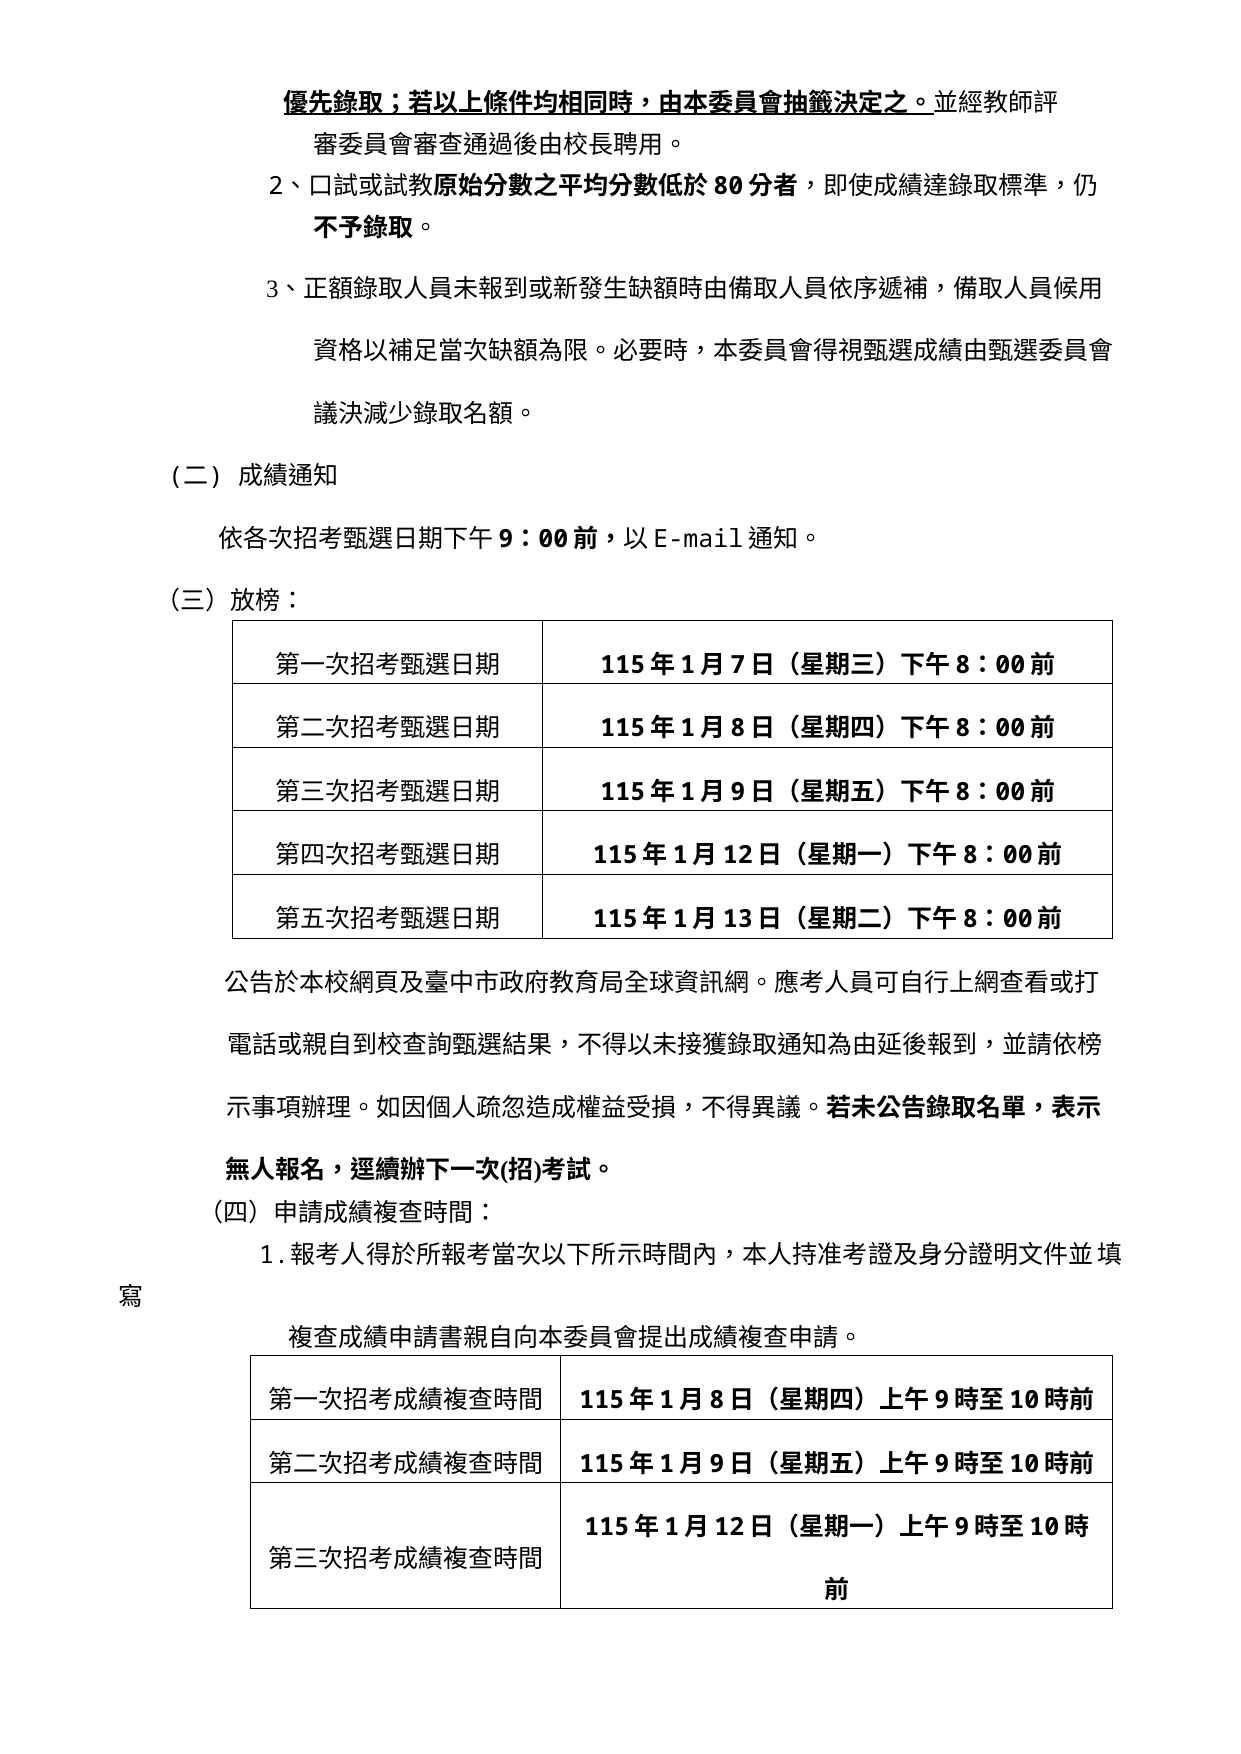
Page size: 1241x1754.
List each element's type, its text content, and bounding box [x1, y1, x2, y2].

table_cell 115年1月9日（星期五）下午8：00前 [543, 748, 1112, 810]
text 審委員會審查通過後由校長聘用。 [118, 120, 1122, 161]
text （四）申請成績複查時間： [0, 1188, 1122, 1230]
text 公告於本校網頁及臺中市政府教育局全球資訊網。應考人員可自行上網查看或打 [0, 938, 1122, 1001]
table_cell 115年1月12日（星期一）上午9時至10時前 [561, 1483, 1112, 1608]
text 電話或親自到校查詢甄選結果，不得以未接獲錄取通知為由延後報到，並請依榜 [0, 1001, 1122, 1063]
table_cell 第四次招考甄選日期 [233, 811, 542, 874]
text 示事項辦理。如因個人疏忽造成權益受損，不得異議。若未公告錄取名單，表示 [0, 1063, 1122, 1126]
text 不予錄取。 [118, 203, 1122, 245]
table_header 115年1月8日（星期四）上午9時至10時前 [561, 1356, 1112, 1419]
table_cell 第二次招考甄選日期 [233, 684, 542, 747]
text 2、口試或試教原始分數之平均分數低於80分者，即使成績達錄取標準，仍 [118, 161, 1122, 203]
table_cell 115年1月8日（星期四）下午8：00前 [543, 684, 1112, 747]
table_header 第一次招考甄選日期 [233, 621, 542, 683]
table_cell 115年1月12日（星期一）下午8：00前 [543, 811, 1112, 874]
table_cell 115年1月13日（星期二）下午8：00前 [543, 875, 1112, 937]
table_header 115年1月7日（星期三）下午8：00前 [543, 621, 1112, 683]
text 依各次招考甄選日期下午9：00前，以E-mail通知。 [131, 495, 1122, 557]
text 複查成績申請書親自向本委員會提出成績複查申請。 [93, 1313, 1122, 1355]
text 優先錄取；若以上條件均相同時，由本委員會抽籤決定之。並經教師評 [118, 78, 1122, 120]
text 無人報名，逕續辦下一次(招)考試。 [0, 1126, 1122, 1188]
text 資格以補足當次缺額為限。必要時，本委員會得視甄選成績由甄選委員會 [118, 307, 1122, 370]
text （三）放榜： [118, 557, 1122, 620]
text 議決減少錄取名額。 [118, 370, 1122, 432]
table_cell 第五次招考甄選日期 [233, 875, 542, 937]
text (二) 成績通知 [131, 432, 1122, 495]
table_cell 第三次招考成績複查時間 [251, 1483, 560, 1608]
table_cell 115年1月9日（星期五）上午9時至10時前 [561, 1420, 1112, 1482]
text 3、正額錄取人員未報到或新發生缺額時由備取人員依序遞補，備取人員候用 [118, 245, 1122, 307]
table_header 第一次招考成績複查時間 [251, 1356, 560, 1419]
table_cell 第三次招考甄選日期 [233, 748, 542, 810]
table_cell 第二次招考成績複查時間 [251, 1420, 560, 1482]
text 1.報考人得於所報考當次以下所示時間內，本人持准考證及身分證明文件並填寫 [93, 1230, 1122, 1313]
